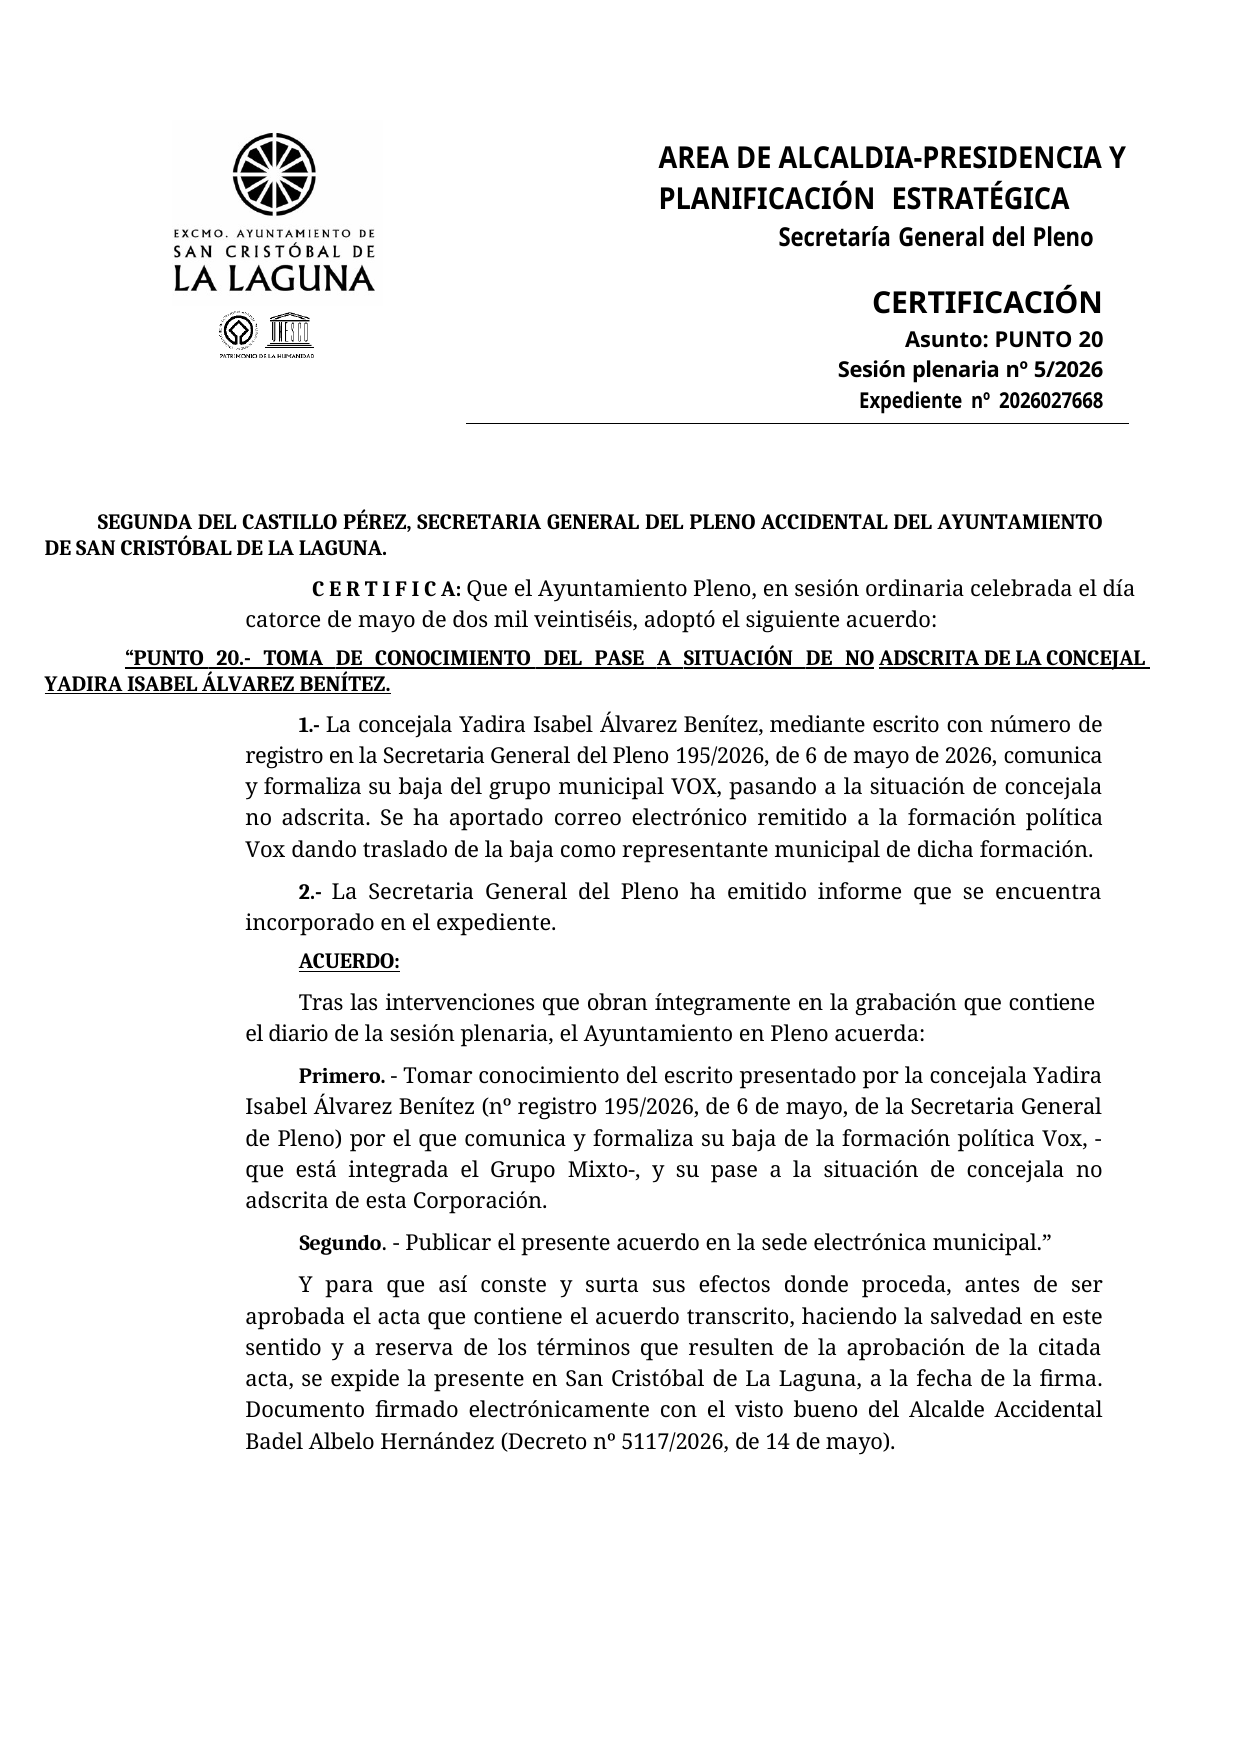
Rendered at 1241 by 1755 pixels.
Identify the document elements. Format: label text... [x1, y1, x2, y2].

text Secretaría General del Pleno [778, 218, 1196, 254]
text C E R T I F I C A: Que el Ayuntamiento Pleno, en sesión ordinaria celebrada el día catorce de mayo de dos mil veintiséis, adoptó el siguiente acuerdo: [245, 572, 1154, 633]
text 1.- La concejala Yadira Isabel Álvarez Benítez, mediante escrito con número de registro en la Secretaria General del Pleno 195/2026, de 6 de mayo de 2026, comunica y formaliza su baja del grupo municipal VOX, pasando a la situación de concejala no adscrita. Se ha aportado correo electrónico remitido a la formación política Vox dando traslado de la baja como representante municipal de dicha formación. [245, 708, 1103, 863]
text 2.- La Secretaria General del Pleno ha emitido informe que se encuentra incorporado en el expediente. [245, 876, 1102, 937]
subtitle Asunto: PUNTO 20 Sesión plenaria nº 5/2026 Expediente nº 2026027668 [819, 324, 1103, 415]
subtitle AREA DE ALCALDIA-PRESIDENCIA Y PLANIFICACIÓN ESTRATÉGICA [658, 136, 1196, 218]
subtitle CERTIFICACIÓN [44, 282, 1103, 323]
subtitle SEGUNDA DEL CASTILLO PÉREZ, SECRETARIA GENERAL DEL PLENO ACCIDENTAL DEL AYUNTAMIENTO DE SAN CRISTÓBAL DE LA LAGUNA. [44, 510, 1103, 561]
text Y para que así conste y surta sus efectos donde proceda, antes de ser aprobada el acta que contiene el acuerdo transcrito, haciendo la salvedad en este sentido y a reserva de los términos que resulten de la aprobación de la citada acta, se expide la presente en San Cristóbal de La Laguna, a la fecha de la firma. Documento firmado electrónicamente con el visto bueno del Alcalde Accidental Badel Albelo Hernández (Decreto nº 5117/2026, de 14 de mayo). [245, 1269, 1103, 1455]
text Tras las intervenciones que obran íntegramente en la grabación que contiene el diario de la sesión plenaria, el Ayuntamiento en Pleno acuerda: [245, 987, 1096, 1048]
text Segundo. - Publicar el presente acuerdo en la sede electrónica municipal.” [299, 1227, 1196, 1257]
subtitle “PUNTO 20.- TOMA DE CONOCIMIENTO DEL PASE A SITUACIÓN DE NO ADSCRITA DE LA CONCEJAL YADIRA ISABEL ÁLVAREZ BENÍTEZ. [44, 646, 1196, 697]
text Primero. - Tomar conocimiento del escrito presentado por la concejala Yadira Isabel Álvarez Benítez (nº registro 195/2026, de 6 de mayo, de la Secretaria General de Pleno) por el que comunica y formaliza su baja de la formación política Vox, - que está integrada el Grupo Mixto-, y su pase a la situación de concejala no adscrita de esta Corporación. [245, 1060, 1103, 1215]
subtitle ACUERDO: [299, 949, 1196, 974]
